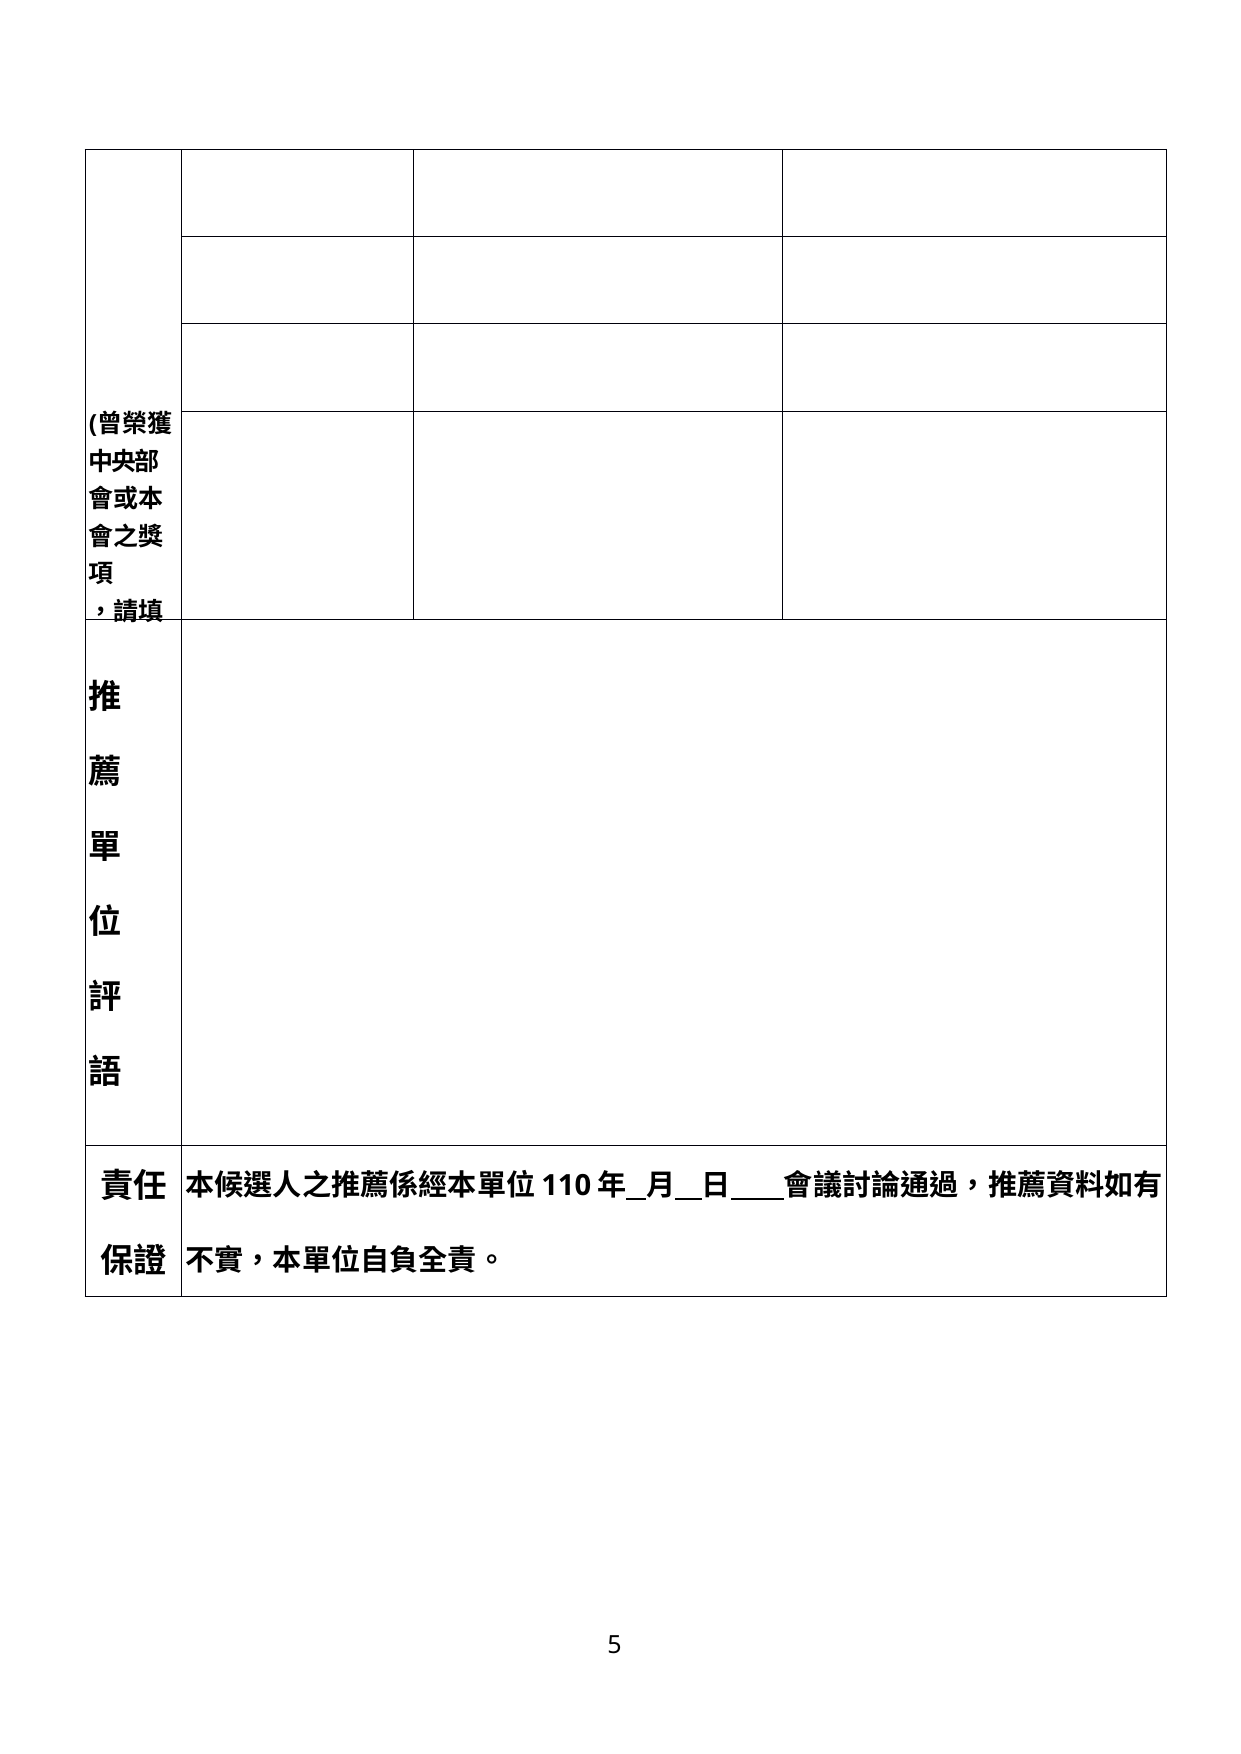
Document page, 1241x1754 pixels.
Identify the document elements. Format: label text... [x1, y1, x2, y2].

table_cell [182, 150, 413, 236]
table_cell [414, 412, 782, 618]
table_cell [182, 324, 413, 411]
table_cell [783, 150, 1166, 236]
table_cell [414, 150, 782, 236]
table_cell 本候選人之推薦係經本單位110年 月 日 會議討論通過，推薦資料如有不實，本單位自負全責。 [182, 1146, 1166, 1296]
table_cell 推 薦 單 位 評 語 [86, 620, 181, 1144]
table_cell [414, 237, 782, 323]
table_cell [182, 620, 1166, 1144]
table_cell [414, 324, 782, 411]
table_cell [783, 412, 1166, 618]
table_cell [182, 237, 413, 323]
table_cell 受獎 紀錄 (曾榮獲中央部會或本會之獎項 ，請填於前面；如不敷使用，請自行增列) [86, 150, 181, 618]
table_cell [783, 324, 1166, 411]
table_cell [783, 237, 1166, 323]
table_cell [182, 412, 413, 618]
table_cell 責任保證 [86, 1146, 181, 1296]
